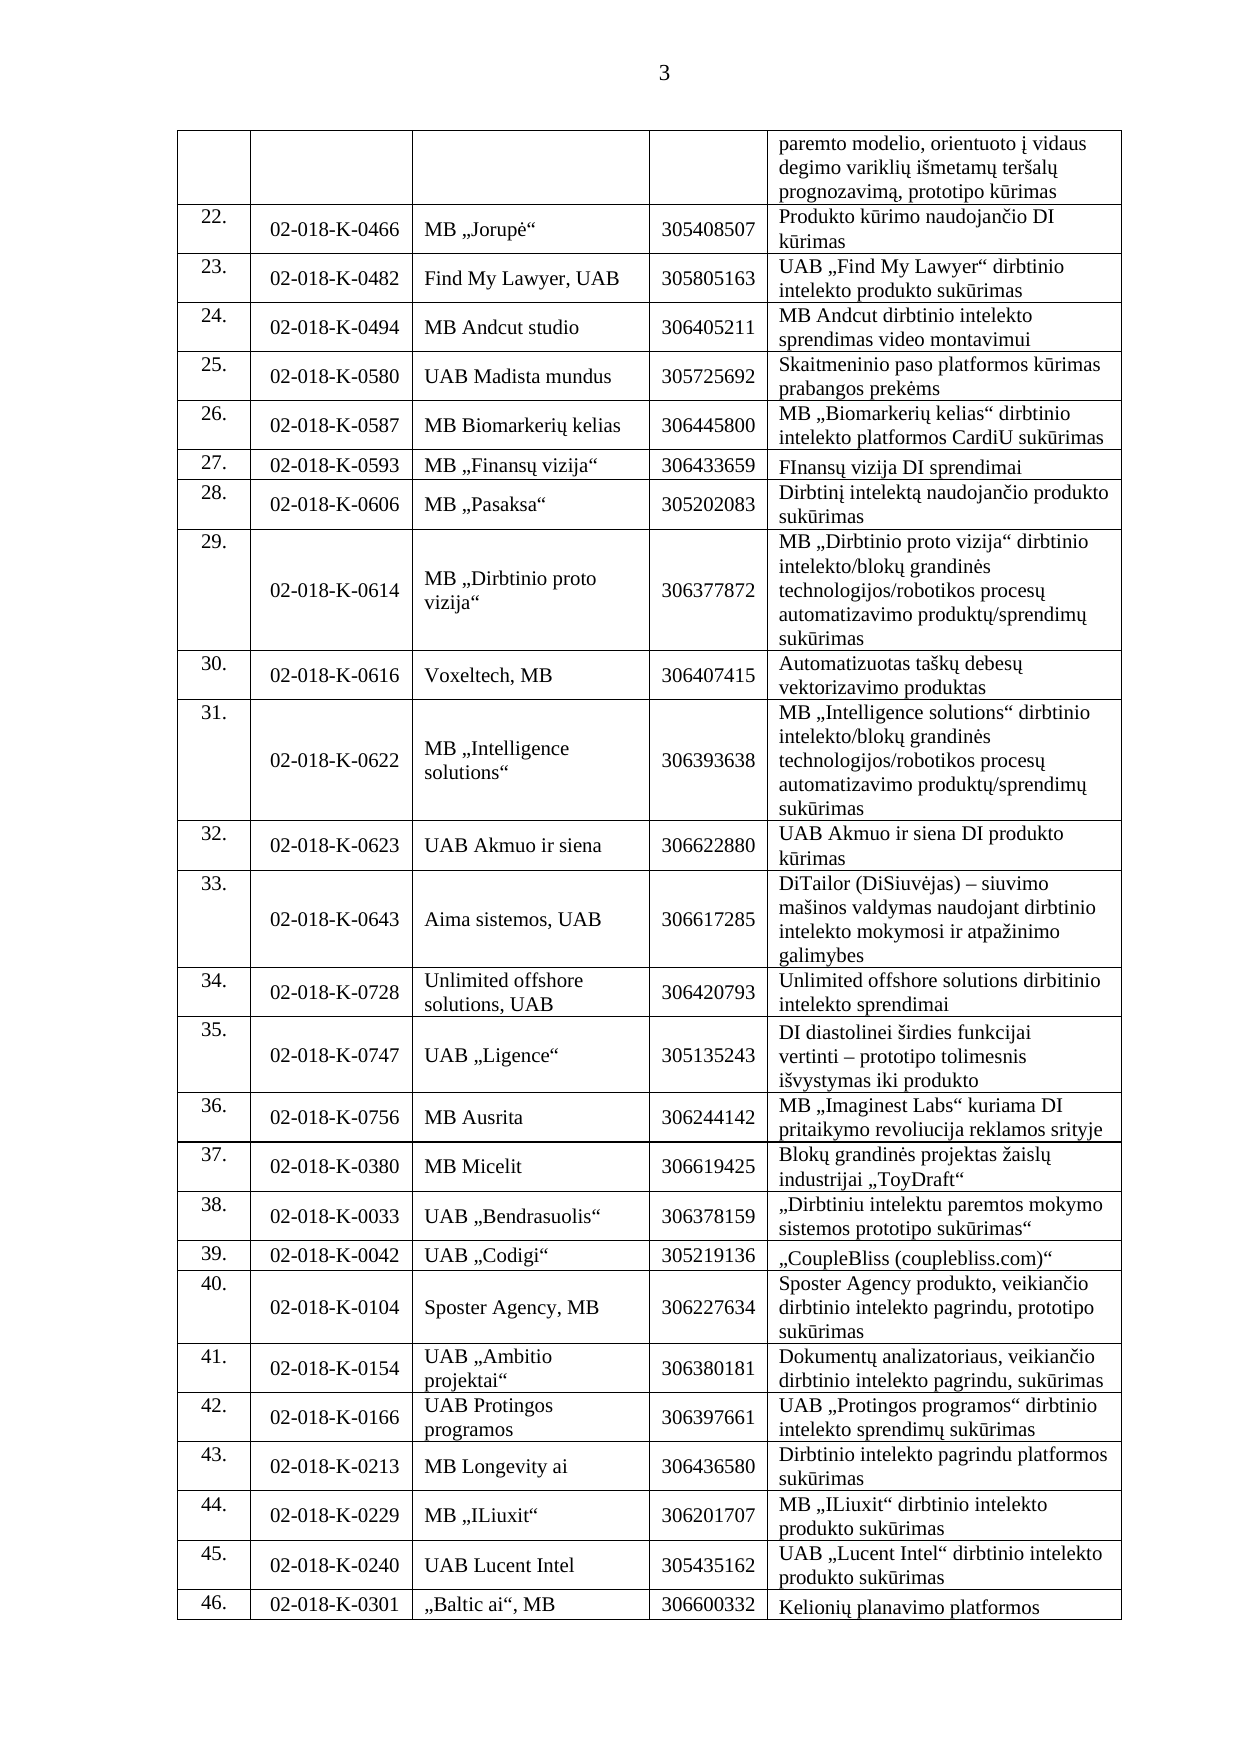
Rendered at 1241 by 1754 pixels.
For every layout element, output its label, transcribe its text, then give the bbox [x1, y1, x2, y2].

table_cell Automatizuotas taškų debesų vektorizavimo produktas [768, 651, 1121, 699]
table_cell MB Biomarkerių kelias [413, 401, 649, 449]
table_cell 36. [178, 1093, 250, 1141]
table_cell 02-018-K-0042 [251, 1241, 412, 1270]
table_cell Blokų grandinės projektas žaislų industrijai „ToyDraft“ [768, 1143, 1121, 1191]
table_cell 46. [178, 1590, 250, 1619]
table_cell 02-018-K-0466 [251, 205, 412, 253]
table_cell 02-018-K-0240 [251, 1541, 412, 1589]
table_cell UAB Lucent Intel [413, 1541, 649, 1589]
table_cell 02-018-K-0301 [251, 1590, 412, 1619]
table_cell 305805163 [650, 254, 767, 302]
table_cell Voxeltech, MB [413, 651, 649, 699]
table_cell 43. [178, 1442, 250, 1490]
table_cell „Baltic ai“, MB [413, 1590, 649, 1619]
table_cell 02-018-K-0580 [251, 352, 412, 400]
table_cell 306201707 [650, 1491, 767, 1539]
table_cell UAB Akmuo ir siena [413, 821, 649, 869]
table_cell 41. [178, 1344, 250, 1392]
table_cell MB „Dirbtinio proto vizija“ dirbtinio intelekto/blokų grandinės technologijos/robotikos procesų automatizavimo produktų/sprendimų sukūrimas [768, 530, 1121, 650]
table_cell Sposter Agency produkto, veikiančio dirbtinio intelekto pagrindu, prototipo sukūrimas [768, 1271, 1121, 1343]
table_cell 38. [178, 1192, 250, 1240]
table_cell 305219136 [650, 1241, 767, 1270]
table_cell MB „Intelligence solutions“ [413, 700, 649, 820]
table_cell 45. [178, 1541, 250, 1589]
table_cell 27. [178, 450, 250, 479]
table_cell UAB „Protingos programos“ dirbtinio intelekto sprendimų sukūrimas [768, 1393, 1121, 1441]
table_cell 02-018-K-0614 [251, 530, 412, 650]
table_cell 31. [178, 700, 250, 820]
table_cell MB Longevity ai [413, 1442, 649, 1490]
table_cell MB Ausrita [413, 1093, 649, 1141]
table_cell Kelionių planavimo platformos [768, 1590, 1121, 1619]
table_cell 02-018-K-0494 [251, 303, 412, 351]
table_cell 39. [178, 1241, 250, 1270]
table_cell 34. [178, 968, 250, 1016]
table_cell 306393638 [650, 700, 767, 820]
table_cell Sposter Agency, MB [413, 1271, 649, 1343]
table_cell Unlimited offshore solutions dirbitinio intelekto sprendimai [768, 968, 1121, 1016]
table_cell 35. [178, 1017, 250, 1092]
table_cell 02-018-K-0756 [251, 1093, 412, 1141]
table_cell 40. [178, 1271, 250, 1343]
table_cell 44. [178, 1491, 250, 1539]
table_cell „CoupleBliss (couplebliss.com)“ [768, 1241, 1121, 1270]
table_cell 306227634 [650, 1271, 767, 1343]
table_cell Find My Lawyer, UAB [413, 254, 649, 302]
table_cell UAB „Find My Lawyer“ dirbtinio intelekto produkto sukūrimas [768, 254, 1121, 302]
table_cell paremto modelio, orientuoto į vidaus degimo variklių išmetamų teršalų prognozavimą, prototipo kūrimas [768, 131, 1121, 203]
table_cell UAB „Ligence“ [413, 1017, 649, 1092]
table_cell [251, 131, 412, 203]
table_cell 02-018-K-0482 [251, 254, 412, 302]
table_cell 02-018-K-0033 [251, 1192, 412, 1240]
table_cell 37. [178, 1143, 250, 1191]
table_cell DiTailor (DiSiuvėjas) – siuvimo mašinos valdymas naudojant dirbtinio intelekto mokymosi ir atpažinimo galimybes [768, 871, 1121, 967]
table_cell FInansų vizija DI sprendimai [768, 450, 1121, 479]
table_cell MB „Biomarkerių kelias“ dirbtinio intelekto platformos CardiU sukūrimas [768, 401, 1121, 449]
table_cell MB Andcut dirbtinio intelekto sprendimas video montavimui [768, 303, 1121, 351]
table_cell 25. [178, 352, 250, 400]
table_cell DI diastolinei širdies funkcijai vertinti – prototipo tolimesnis išvystymas iki produkto [768, 1017, 1121, 1092]
table_cell 02-018-K-0154 [251, 1344, 412, 1392]
table_cell 23. [178, 254, 250, 302]
table_cell Aima sistemos, UAB [413, 871, 649, 967]
table_cell MB „Pasaksa“ [413, 480, 649, 528]
table_cell MB „ILiuxit“ dirbtinio intelekto produkto sukūrimas [768, 1491, 1121, 1539]
table_cell 02-018-K-0380 [251, 1143, 412, 1191]
table_cell 28. [178, 480, 250, 528]
table_cell 306445800 [650, 401, 767, 449]
table_cell 305202083 [650, 480, 767, 528]
table_cell 306617285 [650, 871, 767, 967]
table_cell 306397661 [650, 1393, 767, 1441]
table_cell [178, 131, 250, 203]
table_cell Skaitmeninio paso platformos kūrimas prabangos prekėms [768, 352, 1121, 400]
table_cell 02-018-K-0587 [251, 401, 412, 449]
table_cell MB Andcut studio [413, 303, 649, 351]
table_cell UAB „Lucent Intel“ dirbtinio intelekto produkto sukūrimas [768, 1541, 1121, 1589]
table_cell 02-018-K-0622 [251, 700, 412, 820]
table_cell 306244142 [650, 1093, 767, 1141]
table_cell 02-018-K-0593 [251, 450, 412, 479]
table_cell 306619425 [650, 1143, 767, 1191]
table_cell 02-018-K-0606 [251, 480, 412, 528]
table_cell 306600332 [650, 1590, 767, 1619]
table_cell UAB „Bendrasuolis“ [413, 1192, 649, 1240]
table_cell 306420793 [650, 968, 767, 1016]
table_cell 306378159 [650, 1192, 767, 1240]
table_cell 02-018-K-0229 [251, 1491, 412, 1539]
table_cell 305408507 [650, 205, 767, 253]
table_cell 24. [178, 303, 250, 351]
table_cell 02-018-K-0213 [251, 1442, 412, 1490]
table_cell 30. [178, 651, 250, 699]
table_cell 33. [178, 871, 250, 967]
table_cell 02-018-K-0643 [251, 871, 412, 967]
table_cell 32. [178, 821, 250, 869]
table_cell MB „Jorupė“ [413, 205, 649, 253]
table_cell Produkto kūrimo naudojančio DI kūrimas [768, 205, 1121, 253]
table_cell 306407415 [650, 651, 767, 699]
table_cell Dirbtinio intelekto pagrindu platformos sukūrimas [768, 1442, 1121, 1490]
table_cell 305435162 [650, 1541, 767, 1589]
table_cell 26. [178, 401, 250, 449]
table_cell MB „Intelligence solutions“ dirbtinio intelekto/blokų grandinės technologijos/robotikos procesų automatizavimo produktų/sprendimų sukūrimas [768, 700, 1121, 820]
table_cell 02-018-K-0747 [251, 1017, 412, 1092]
table_cell [413, 131, 649, 203]
table_cell UAB Akmuo ir siena DI produkto kūrimas [768, 821, 1121, 869]
table_cell Unlimited offshore solutions, UAB [413, 968, 649, 1016]
table_cell UAB „Ambitio projektai“ [413, 1344, 649, 1392]
table_cell Dirbtinį intelektą naudojančio produkto sukūrimas [768, 480, 1121, 528]
table_cell 306433659 [650, 450, 767, 479]
table_cell MB „Finansų vizija“ [413, 450, 649, 479]
table_cell 306405211 [650, 303, 767, 351]
table_cell „Dirbtiniu intelektu paremtos mokymo sistemos prototipo sukūrimas“ [768, 1192, 1121, 1240]
table_cell 306622880 [650, 821, 767, 869]
table_cell 42. [178, 1393, 250, 1441]
table_cell UAB Madista mundus [413, 352, 649, 400]
table_cell 306436580 [650, 1442, 767, 1490]
table_cell MB „ILiuxit“ [413, 1491, 649, 1539]
table_cell 02-018-K-0728 [251, 968, 412, 1016]
table_cell 22. [178, 205, 250, 253]
table_cell UAB „Codigi“ [413, 1241, 649, 1270]
table_cell 29. [178, 530, 250, 650]
table_cell [650, 131, 767, 203]
table_cell 02-018-K-0623 [251, 821, 412, 869]
table_cell 306377872 [650, 530, 767, 650]
table_cell 306380181 [650, 1344, 767, 1392]
table_cell Dokumentų analizatoriaus, veikiančio dirbtinio intelekto pagrindu, sukūrimas [768, 1344, 1121, 1392]
table_cell MB „Dirbtinio proto vizija“ [413, 530, 649, 650]
table_cell 02-018-K-0616 [251, 651, 412, 699]
table_cell 305725692 [650, 352, 767, 400]
table_cell MB „Imaginest Labs“ kuriama DI pritaikymo revoliucija reklamos srityje [768, 1093, 1121, 1141]
table_cell 02-018-K-0166 [251, 1393, 412, 1441]
table_cell 305135243 [650, 1017, 767, 1092]
table_cell 02-018-K-0104 [251, 1271, 412, 1343]
table_cell UAB Protingos programos [413, 1393, 649, 1441]
table_cell MB Micelit [413, 1143, 649, 1191]
